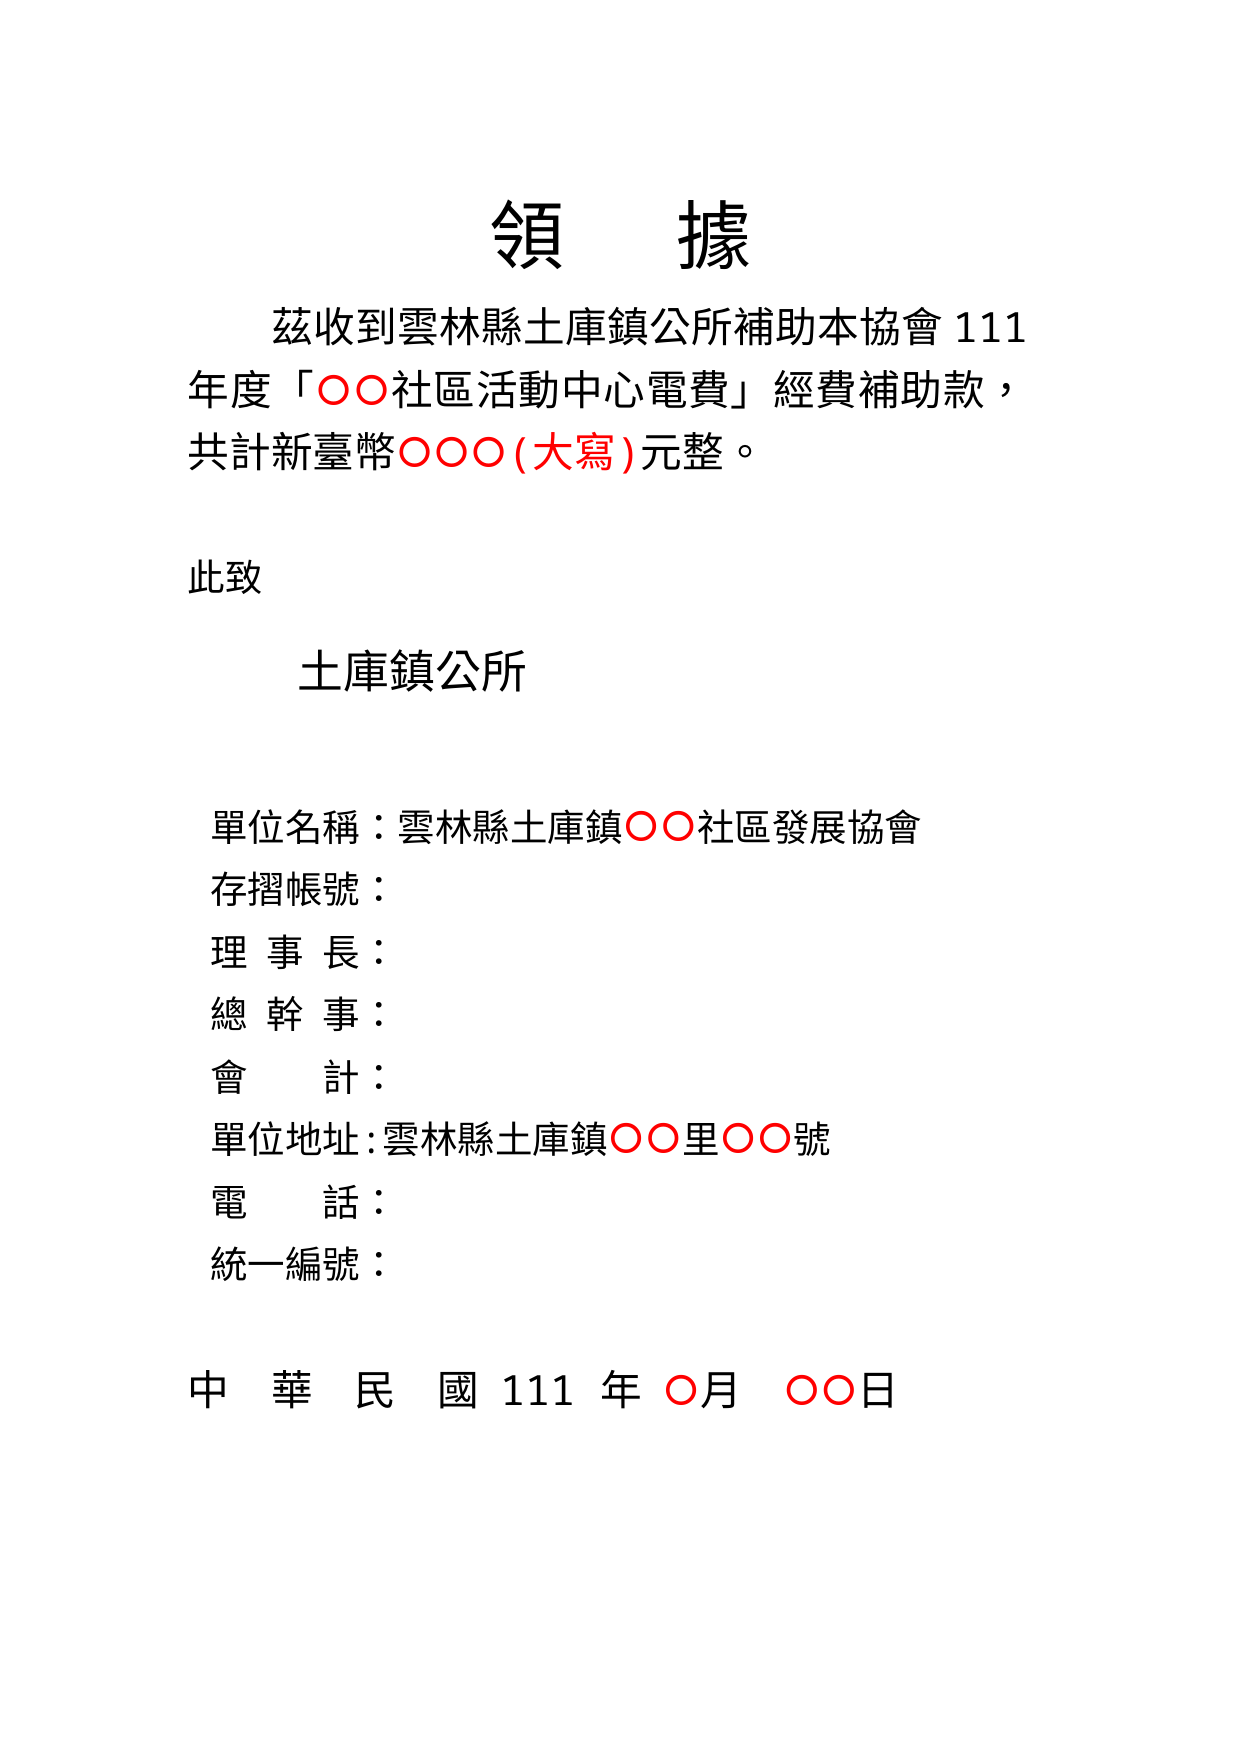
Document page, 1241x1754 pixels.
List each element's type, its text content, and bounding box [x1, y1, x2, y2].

text 電 話： [187, 1158, 1053, 1221]
text 單位地址:雲林縣土庫鎮里號 [187, 1096, 1053, 1158]
text 領 據 [187, 158, 1053, 283]
text 中 華 民 國 111 年 月 日 [187, 1346, 1053, 1408]
text 土庫鎮公所 [187, 596, 1053, 721]
text 統一編號： [187, 1221, 1053, 1283]
text 此致 [187, 533, 1053, 596]
text 總 幹 事： [187, 971, 1053, 1033]
text 茲收到雲林縣土庫鎮公所補助本協會111年度「社區活動中心電費」經費補助款，共計新臺幣(大寫)元整。 [187, 283, 1028, 471]
text 單位名稱：雲林縣土庫鎮社區發展協會 [187, 783, 1053, 846]
text 存摺帳號： [187, 846, 1053, 908]
text 理 事 長： [187, 908, 1053, 971]
text 會 計： [187, 1033, 1053, 1096]
